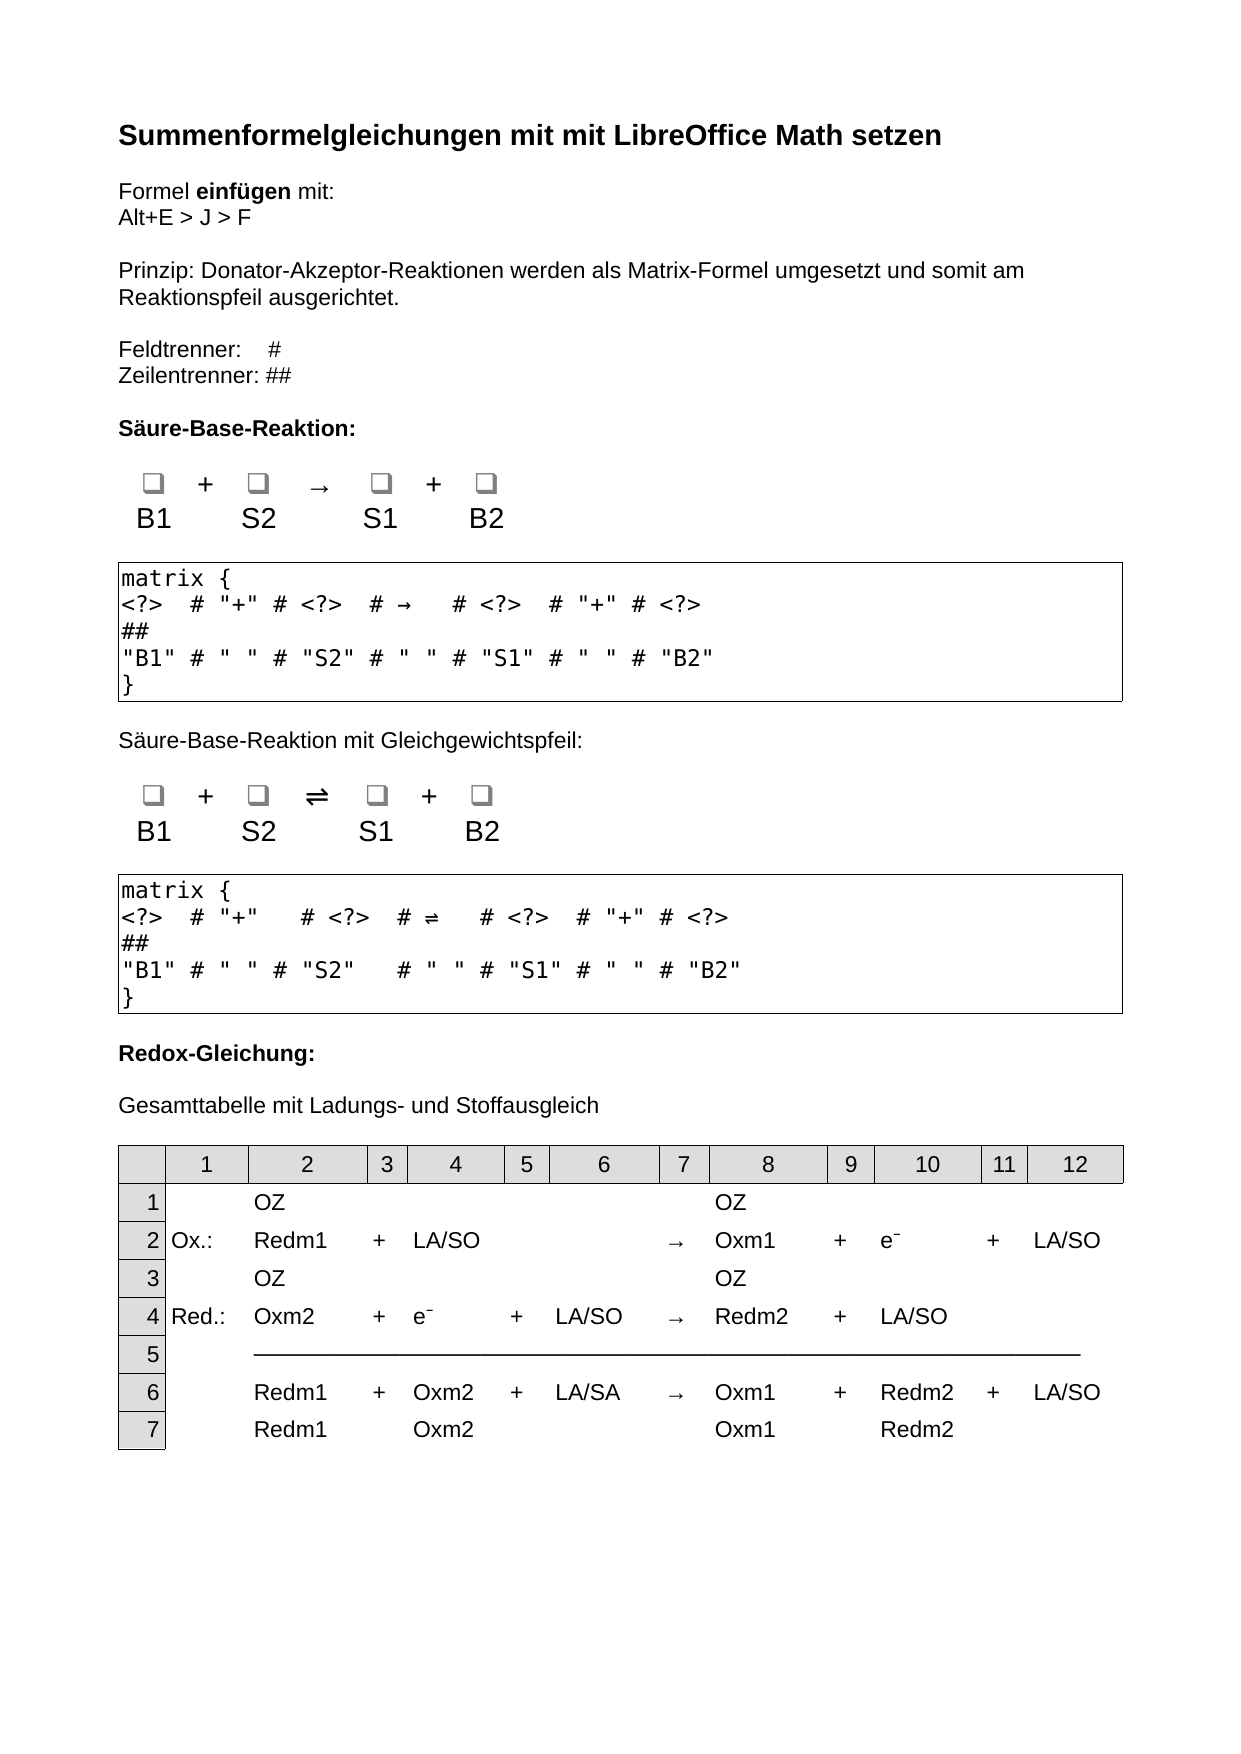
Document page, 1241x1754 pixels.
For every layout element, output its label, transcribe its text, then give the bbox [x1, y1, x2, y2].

table_cell Redm1 [248, 1221, 367, 1259]
table_cell [659, 1411, 709, 1448]
table_header 3 [368, 1146, 407, 1183]
table_cell 2 [119, 1222, 165, 1259]
table_cell LA/SO [1028, 1221, 1123, 1259]
table_cell + [367, 1373, 407, 1411]
table_cell [828, 1411, 874, 1448]
table_cell [166, 1335, 248, 1373]
table_cell Redm1 [248, 1373, 367, 1411]
table_cell [981, 1259, 1027, 1297]
table_cell Oxm2 [407, 1373, 504, 1411]
table_cell [166, 1411, 248, 1448]
table_cell [504, 1221, 549, 1259]
table_cell [549, 1221, 659, 1259]
table_cell [1028, 1259, 1123, 1297]
text Alt+E > J > F [118, 204, 1122, 231]
table_cell Redm2 [874, 1411, 981, 1448]
text Redox-Gleichung: [118, 1040, 1122, 1066]
table_cell e⁻ [407, 1297, 504, 1335]
table_cell [166, 1184, 248, 1221]
table_cell ─────────────────────────────────────────────────── [248, 1335, 1123, 1373]
text Prinzip: Donator-Akzeptor-Reaktionen werden als Matrix-Formel umgesetzt und somit am Reaktionspfeil ausgerichtet. [118, 257, 1122, 310]
table_cell Oxm2 [248, 1297, 367, 1335]
text "B1" # " " # "S2" # " " # "S1" # " " # "B2" [119, 954, 1122, 981]
table_cell Redm1 [248, 1411, 367, 1448]
table_cell e⁻ [874, 1221, 981, 1259]
table_cell → [659, 1221, 709, 1259]
table_cell Redm2 [874, 1373, 981, 1411]
table_header 9 [828, 1146, 874, 1183]
table_cell [367, 1411, 407, 1448]
table_cell [874, 1259, 981, 1297]
table_cell [1028, 1411, 1123, 1448]
table_header 7 [660, 1146, 709, 1183]
table_cell [407, 1184, 504, 1221]
table_cell 3 [119, 1260, 165, 1297]
table_cell [166, 1373, 248, 1411]
table_cell → [659, 1297, 709, 1335]
text Summenformelgleichungen mit mit LibreOffice Math setzen [118, 118, 1122, 152]
table_cell + [367, 1221, 407, 1259]
table_cell Oxm1 [709, 1411, 827, 1448]
text ## [119, 615, 1122, 642]
table_cell LA/SO [1028, 1373, 1123, 1411]
table_cell [1028, 1184, 1123, 1221]
text Formel einfügen mit: [118, 178, 1122, 204]
table_header 1 [166, 1146, 248, 1183]
text Säure-Base-Reaktion: [118, 415, 1122, 442]
table_cell [659, 1259, 709, 1297]
table_cell Oxm1 [709, 1221, 827, 1259]
text } [119, 668, 1122, 701]
table_cell + [981, 1373, 1027, 1411]
table_cell [407, 1259, 504, 1297]
table_cell LA/SA [549, 1373, 659, 1411]
table_cell OZ [248, 1184, 367, 1221]
text Zeilentrenner: ## [118, 362, 1122, 389]
table_cell + [828, 1221, 874, 1259]
table_cell [367, 1184, 407, 1221]
text matrix { [119, 875, 1122, 901]
table_cell [828, 1184, 874, 1221]
table_cell 7 [119, 1412, 165, 1448]
table_cell [549, 1259, 659, 1297]
table_cell 6 [119, 1374, 165, 1411]
table_cell OZ [709, 1259, 827, 1297]
table_cell [981, 1411, 1027, 1448]
table_header 8 [710, 1146, 827, 1183]
table_header 4 [408, 1146, 504, 1183]
text "B1" # " " # "S2" # " " # "S1" # " " # "B2" [119, 642, 1122, 668]
text } [119, 981, 1122, 1013]
table_cell → [659, 1373, 709, 1411]
table_cell + [828, 1297, 874, 1335]
table_cell [504, 1184, 549, 1221]
table_cell LA/SO [407, 1221, 504, 1259]
table_cell 5 [119, 1336, 165, 1373]
table_cell [549, 1411, 659, 1448]
table_cell [981, 1184, 1027, 1221]
table_cell [874, 1184, 981, 1221]
table_header [119, 1146, 165, 1183]
table_cell Oxm2 [407, 1411, 504, 1448]
table_cell [504, 1411, 549, 1448]
table_cell [981, 1297, 1027, 1335]
table_cell + [981, 1221, 1027, 1259]
table_cell LA/SO [874, 1297, 981, 1335]
table_cell OZ [248, 1259, 367, 1297]
table_cell Oxm1 [709, 1373, 827, 1411]
text <?> # "+" # <?> # → # <?> # "+" # <?> [119, 588, 1122, 615]
table_cell + [828, 1373, 874, 1411]
table_cell [828, 1259, 874, 1297]
table_cell [367, 1259, 407, 1297]
table_cell Red.: [166, 1297, 248, 1335]
text <?> # "+" # <?> # ⇌ # <?> # "+" # <?> [119, 901, 1122, 927]
table_cell OZ [709, 1184, 827, 1221]
table_header 6 [550, 1146, 659, 1183]
text Feldtrenner: # [118, 336, 1122, 362]
table_cell + [504, 1373, 549, 1411]
table_header 12 [1028, 1146, 1123, 1183]
table_header 11 [982, 1146, 1027, 1183]
table_cell Ox.: [166, 1221, 248, 1259]
table_header 2 [249, 1146, 367, 1183]
table_header 5 [505, 1146, 549, 1183]
text Gesamttabelle mit Ladungs- und Stoffausgleich [118, 1092, 1122, 1119]
table_cell [549, 1184, 659, 1221]
text Säure-Base-Reaktion mit Gleichgewichtspfeil: [118, 727, 1122, 754]
table_cell LA/SO [549, 1297, 659, 1335]
table_cell Redm2 [709, 1297, 827, 1335]
table_cell [504, 1259, 549, 1297]
text matrix { [119, 563, 1122, 588]
text ## [119, 927, 1122, 954]
table_cell [659, 1184, 709, 1221]
table_cell 4 [119, 1298, 165, 1335]
table_cell + [504, 1297, 549, 1335]
table_cell [1028, 1297, 1123, 1335]
table_cell 1 [119, 1184, 165, 1221]
table_cell [166, 1259, 248, 1297]
table_header 10 [875, 1146, 981, 1183]
table_cell + [367, 1297, 407, 1335]
